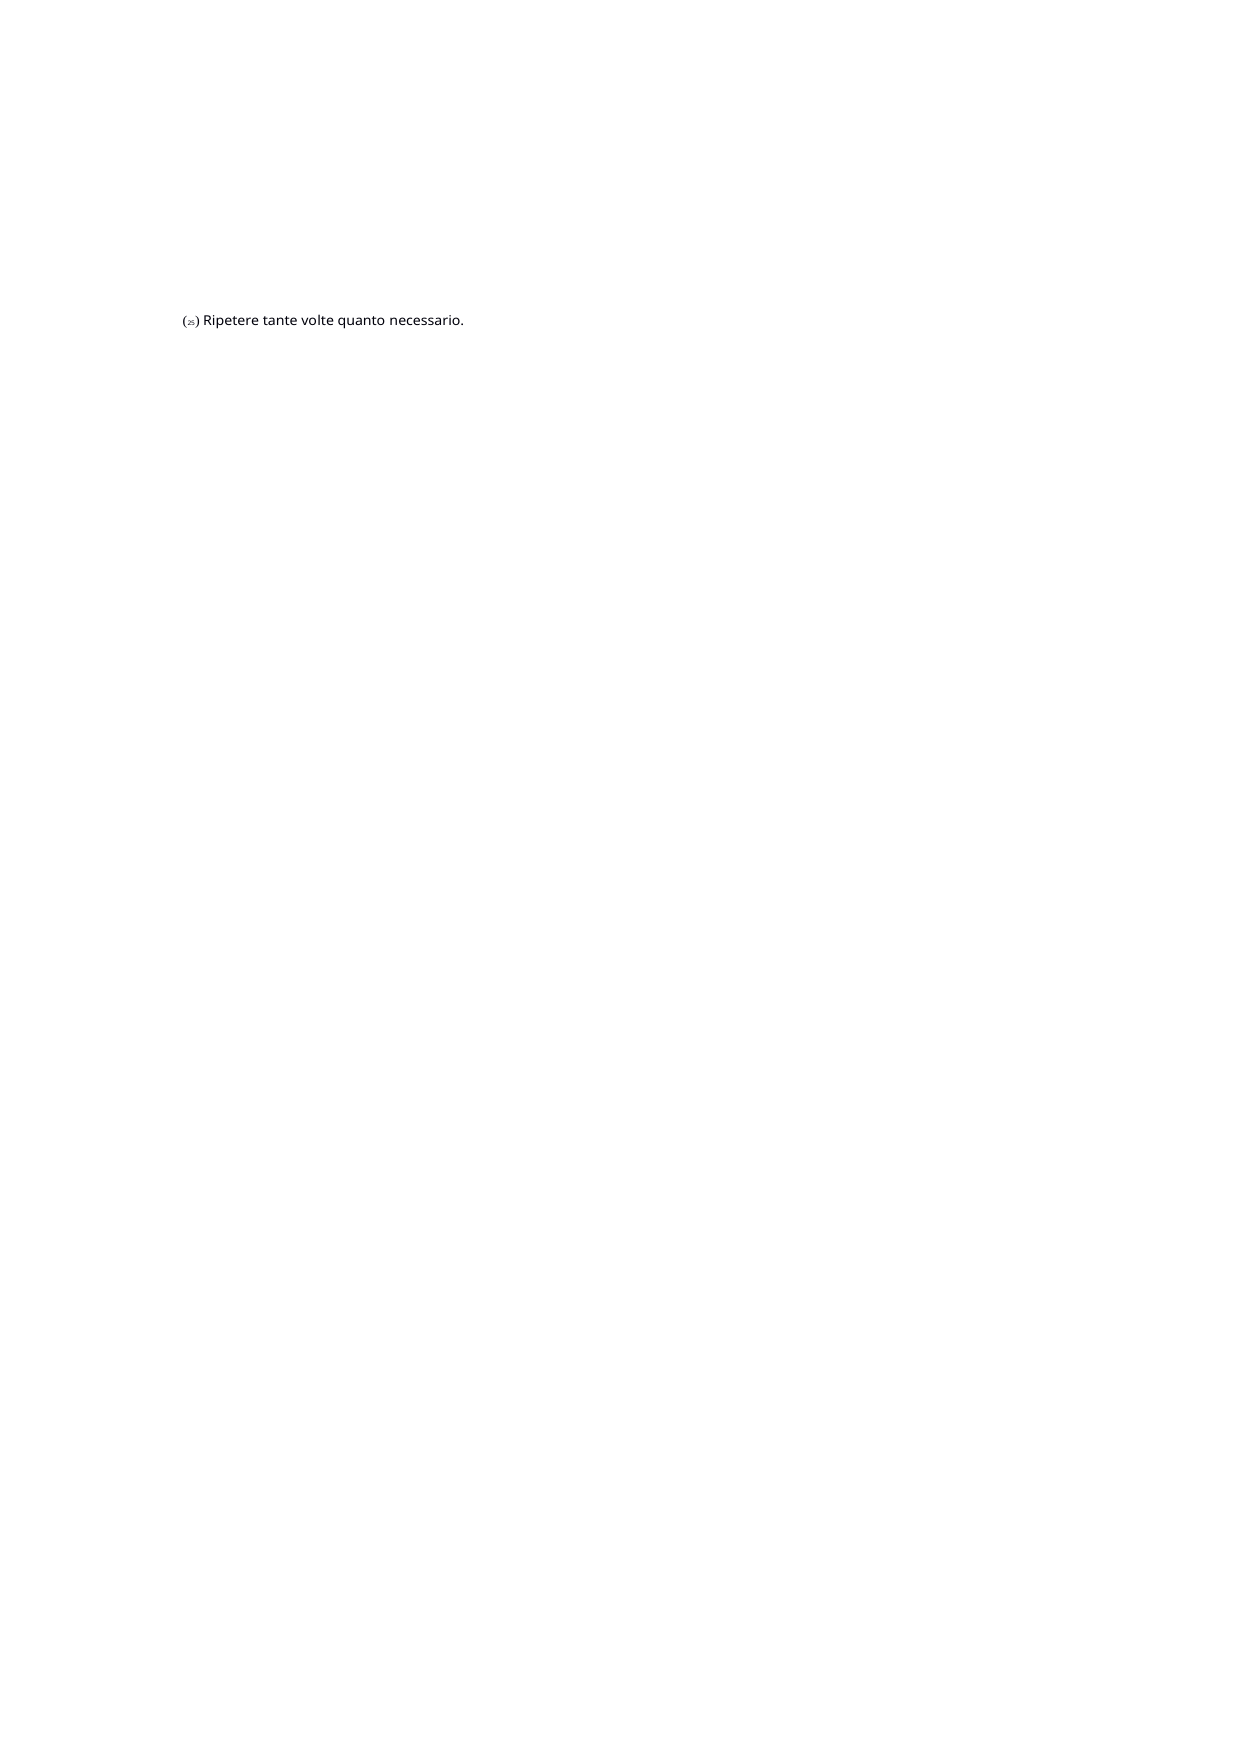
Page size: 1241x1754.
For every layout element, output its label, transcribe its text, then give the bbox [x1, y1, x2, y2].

text (25) Ripetere tante volte quanto necessario. [182, 311, 1196, 330]
